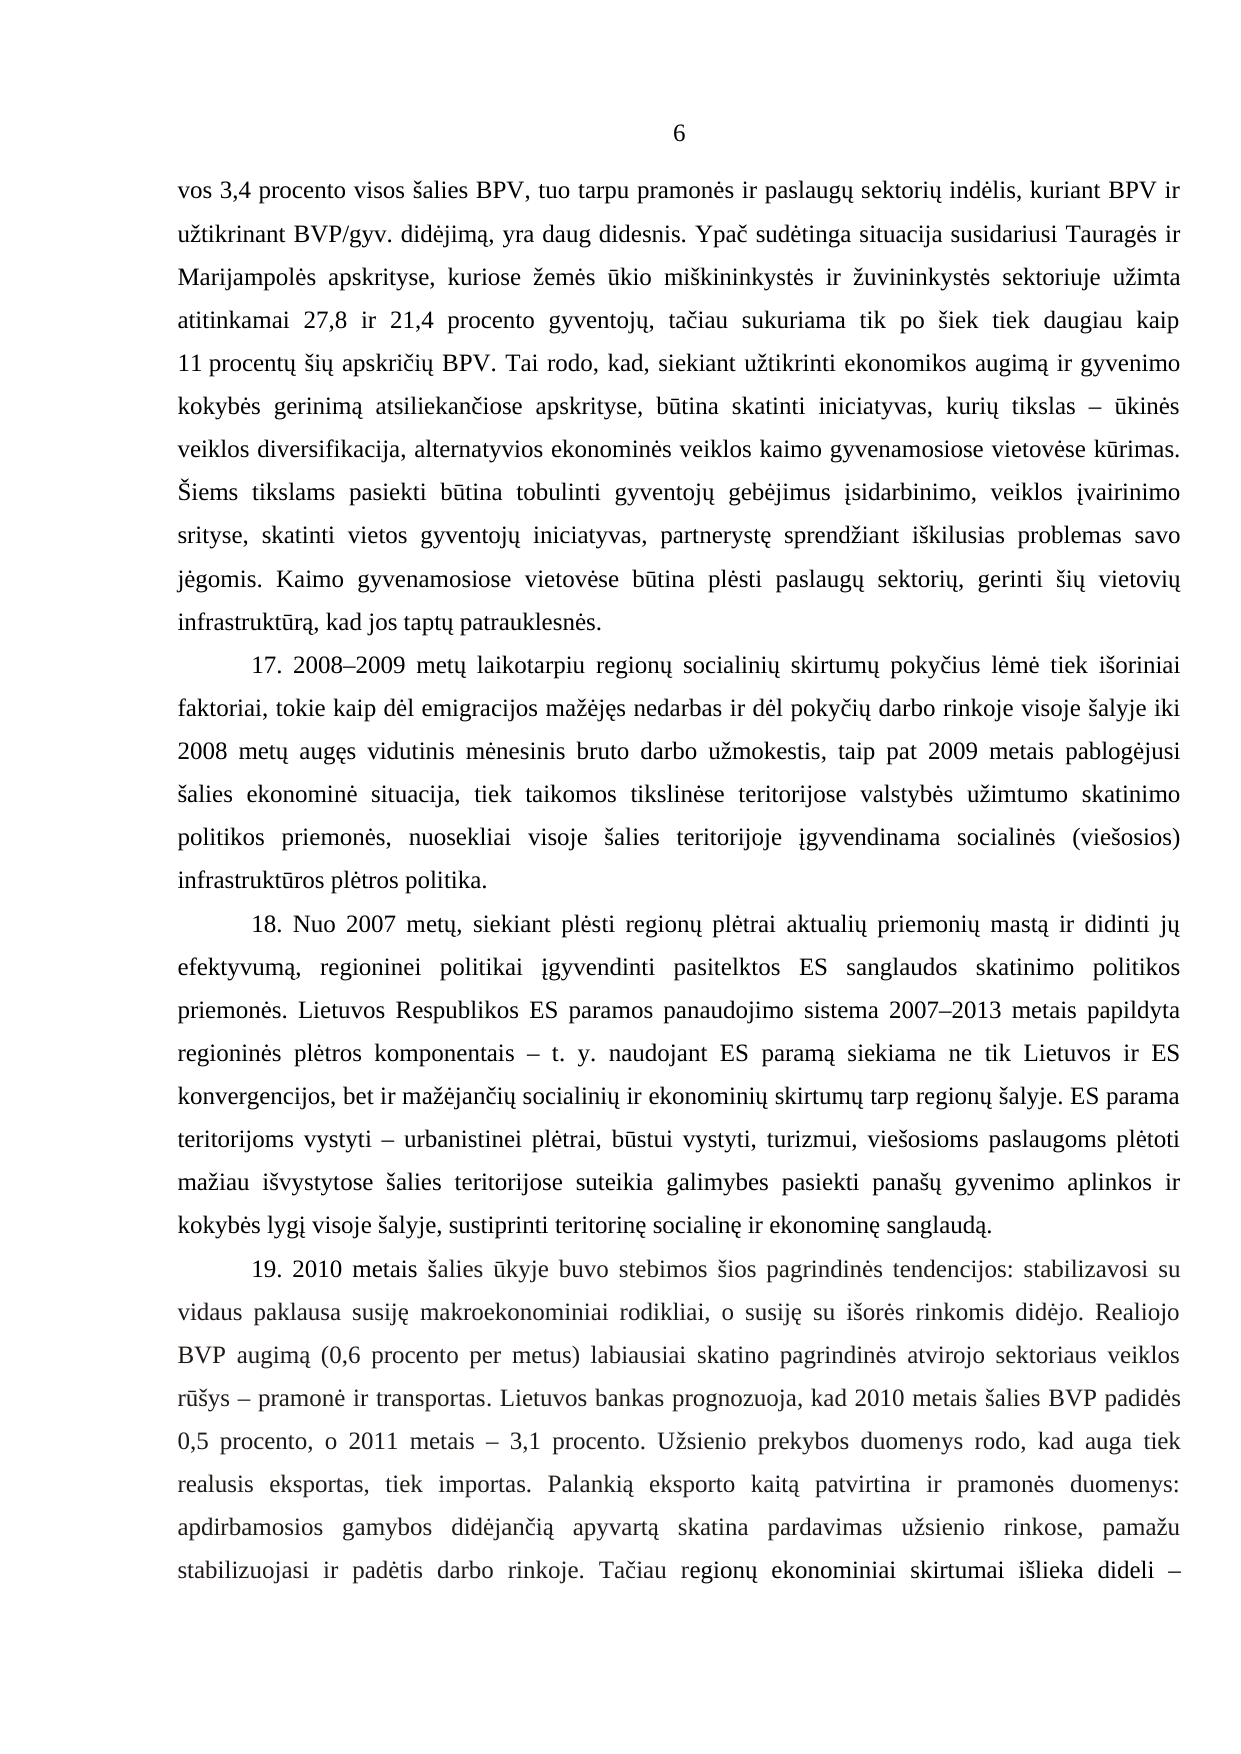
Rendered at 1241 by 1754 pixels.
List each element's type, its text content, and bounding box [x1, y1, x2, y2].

text 18. Nuo 2007 metų, siekiant plėsti regionų plėtrai aktualių priemonių mastą ir didinti jų efektyvumą, regioninei politikai įgyvendinti pasitelktos ES sanglaudos skatinimo politikos priemonės. Lietuvos Respublikos ES paramos panaudojimo sistema 2007–2013 metais papildyta regioninės plėtros komponentais – t. y. naudojant ES paramą siekiama ne tik Lietuvos ir ES konvergencijos, bet ir mažėjančių socialinių ir ekonominių skirtumų tarp regionų šalyje. ES parama teritorijoms vystyti – urbanistinei plėtrai, būstui vystyti, turizmui, viešosioms paslaugoms plėtoti mažiau išvystytose šalies teritorijose suteikia galimybes pasiekti panašų gyvenimo aplinkos ir kokybės lygį visoje šalyje, sustiprinti teritorinę socialinę ir ekonominę sanglaudą. [177, 909, 1181, 1239]
text 19. 2010 metais šalies ūkyje buvo stebimos šios pagrindinės tendencijos: stabilizavosi su vidaus paklausa susiję makroekonominiai rodikliai, o susiję su išorės rinkomis didėjo. Realiojo BVP augimą (0,6 procento per metus) labiausiai skatino pagrindinės atvirojo sektoriaus veiklos rūšys – pramonė ir transportas. Lietuvos bankas prognozuoja, kad 2010 metais šalies BVP padidės 0,5 procento, o 2011 metais – 3,1 procento. Užsienio prekybos duomenys rodo, kad auga tiek realusis eksportas, tiek importas. Palankią eksporto kaitą patvirtina ir pramonės duomenys: apdirbamosios gamybos didėjančią apyvartą skatina pardavimas užsienio rinkose, pamažu stabilizuojasi ir padėtis darbo rinkoje. Tačiau regionų ekonominiai skirtumai išlieka dideli – [177, 1254, 1181, 1584]
text 17. 2008–2009 metų laikotarpiu regionų socialinių skirtumų pokyčius lėmė tiek išoriniai faktoriai, tokie kaip dėl emigracijos mažėjęs nedarbas ir dėl pokyčių darbo rinkoje visoje šalyje iki 2008 metų augęs vidutinis mėnesinis bruto darbo užmokestis, taip pat 2009 metais pablogėjusi šalies ekonominė situacija, tiek taikomos tikslinėse teritorijose valstybės užimtumo skatinimo politikos priemonės, nuosekliai visoje šalies teritorijoje įgyvendinama socialinės (viešosios) infrastruktūros plėtros politika. [177, 650, 1181, 894]
text vos 3,4 procento visos šalies BPV, tuo tarpu pramonės ir paslaugų sektorių indėlis, kuriant BPV ir užtikrinant BVP/gyv. didėjimą, yra daug didesnis. Ypač sudėtinga situacija susidariusi Tauragės ir Marijampolės apskrityse, kuriose žemės ūkio miškininkystės ir žuvininkystės sektoriuje užimta atitinkamai 27,8 ir 21,4 procento gyventojų, tačiau sukuriama tik po šiek tiek daugiau kaip 11 procentų šių apskričių BPV. Tai rodo, kad, siekiant užtikrinti ekonomikos augimą ir gyvenimo kokybės gerinimą atsiliekančiose apskrityse, būtina skatinti iniciatyvas, kurių tikslas – ūkinės veiklos diversifikacija, alternatyvios ekonominės veiklos kaimo gyvenamosiose vietovėse kūrimas. Šiems tikslams pasiekti būtina tobulinti gyventojų gebėjimus įsidarbinimo, veiklos įvairinimo srityse, skatinti vietos gyventojų iniciatyvas, partnerystę sprendžiant iškilusias problemas savo jėgomis. Kaimo gyvenamosiose vietovėse būtina plėsti paslaugų sektorių, gerinti šių vietovių infrastruktūrą, kad jos taptų patrauklesnės. [177, 176, 1181, 636]
